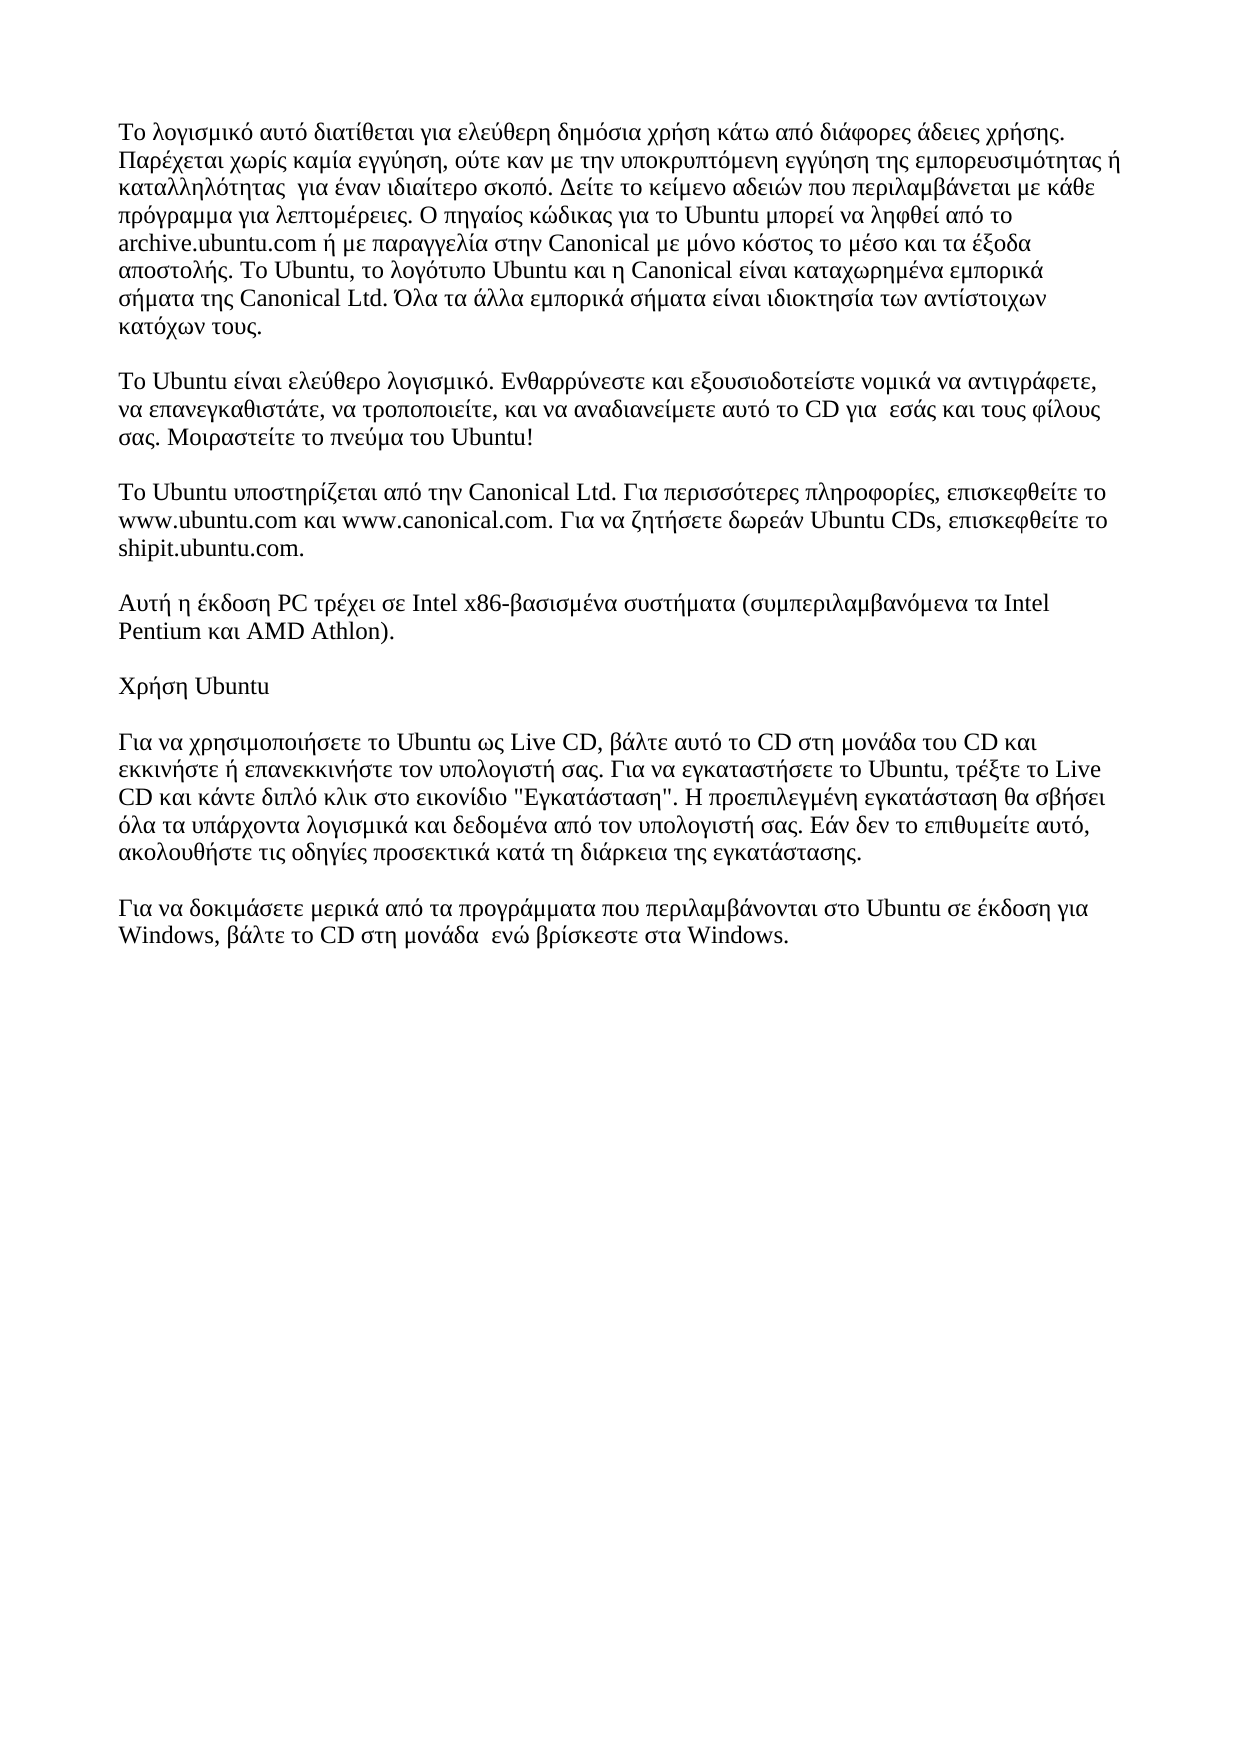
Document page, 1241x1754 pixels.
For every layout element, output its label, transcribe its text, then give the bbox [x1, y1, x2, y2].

text Για να χρησιμοποιήσετε το Ubuntu ως Live CD, βάλτε αυτό το CD στη μονάδα του CD και εκκινήστε ή επανεκκινήστε τον υπολογιστή σας. Για να εγκαταστήσετε το Ubuntu, τρέξτε το Live CD και κάντε διπλό κλικ στο εικονίδιο "Εγκατάσταση". Η προεπιλεγμένη εγκατάσταση θα σβήσει όλα τα υπάρχοντα λογισμικά και δεδομένα από τον υπολογιστή σας. Εάν δεν το επιθυμείτε αυτό, ακολουθήστε τις οδηγίες προσεκτικά κατά τη διάρκεια της εγκατάστασης. [118, 728, 1122, 866]
text Το λογισμικό αυτό διατίθεται για ελεύθερη δημόσια χρήση κάτω από διάφορες άδειες χρήσης. Παρέχεται χωρίς καμία εγγύηση, ούτε καν με την υποκρυπτόμενη εγγύηση της εμπορευσιμότητας ή καταλληλότητας για έναν ιδιαίτερο σκοπό. Δείτε το κείμενο αδειών που περιλαμβάνεται με κάθε πρόγραμμα για λεπτομέρειες. Ο πηγαίος κώδικας για το Ubuntu μπορεί να ληφθεί από το archive.ubuntu.com ή με παραγγελία στην Canonical με μόνο κόστος το μέσο και τα έξοδα αποστολής. Το Ubuntu, το λογότυπο Ubuntu και η Canonical είναι καταχωρημένα εμπορικά σήματα της Canonical Ltd. Όλα τα άλλα εμπορικά σήματα είναι ιδιοκτησία των αντίστοιχων κατόχων τους. [118, 118, 1122, 340]
text Το Ubuntu υποστηρίζεται από την Canonical Ltd. Για περισσότερες πληροφορίες, επισκεφθείτε το www.ubuntu.com και www.canonical.com. Για να ζητήσετε δωρεάν Ubuntu CDs, επισκεφθείτε το shipit.ubuntu.com. [118, 478, 1122, 561]
text Χρήση Ubuntu [118, 672, 1122, 700]
text Αυτή η έκδοση PC τρέχει σε Intel x86-βασισμένα συστήματα (συμπεριλαμβανόμενα τα Intel Pentium και AMD Athlon). [118, 589, 1122, 644]
text Το Ubuntu είναι ελεύθερο λογισμικό. Ενθαρρύνεστε και εξουσιοδοτείστε νομικά να αντιγράφετε, να επανεγκαθιστάτε, να τροποποιείτε, και να αναδιανείμετε αυτό το CD για εσάς και τους φίλους σας. Μοιραστείτε το πνεύμα του Ubuntu! [118, 367, 1122, 451]
text Για να δοκιμάσετε μερικά από τα προγράμματα που περιλαμβάνονται στο Ubuntu σε έκδοση για Windows, βάλτε το CD στη μονάδα ενώ βρίσκεστε στα Windows. [118, 894, 1122, 949]
